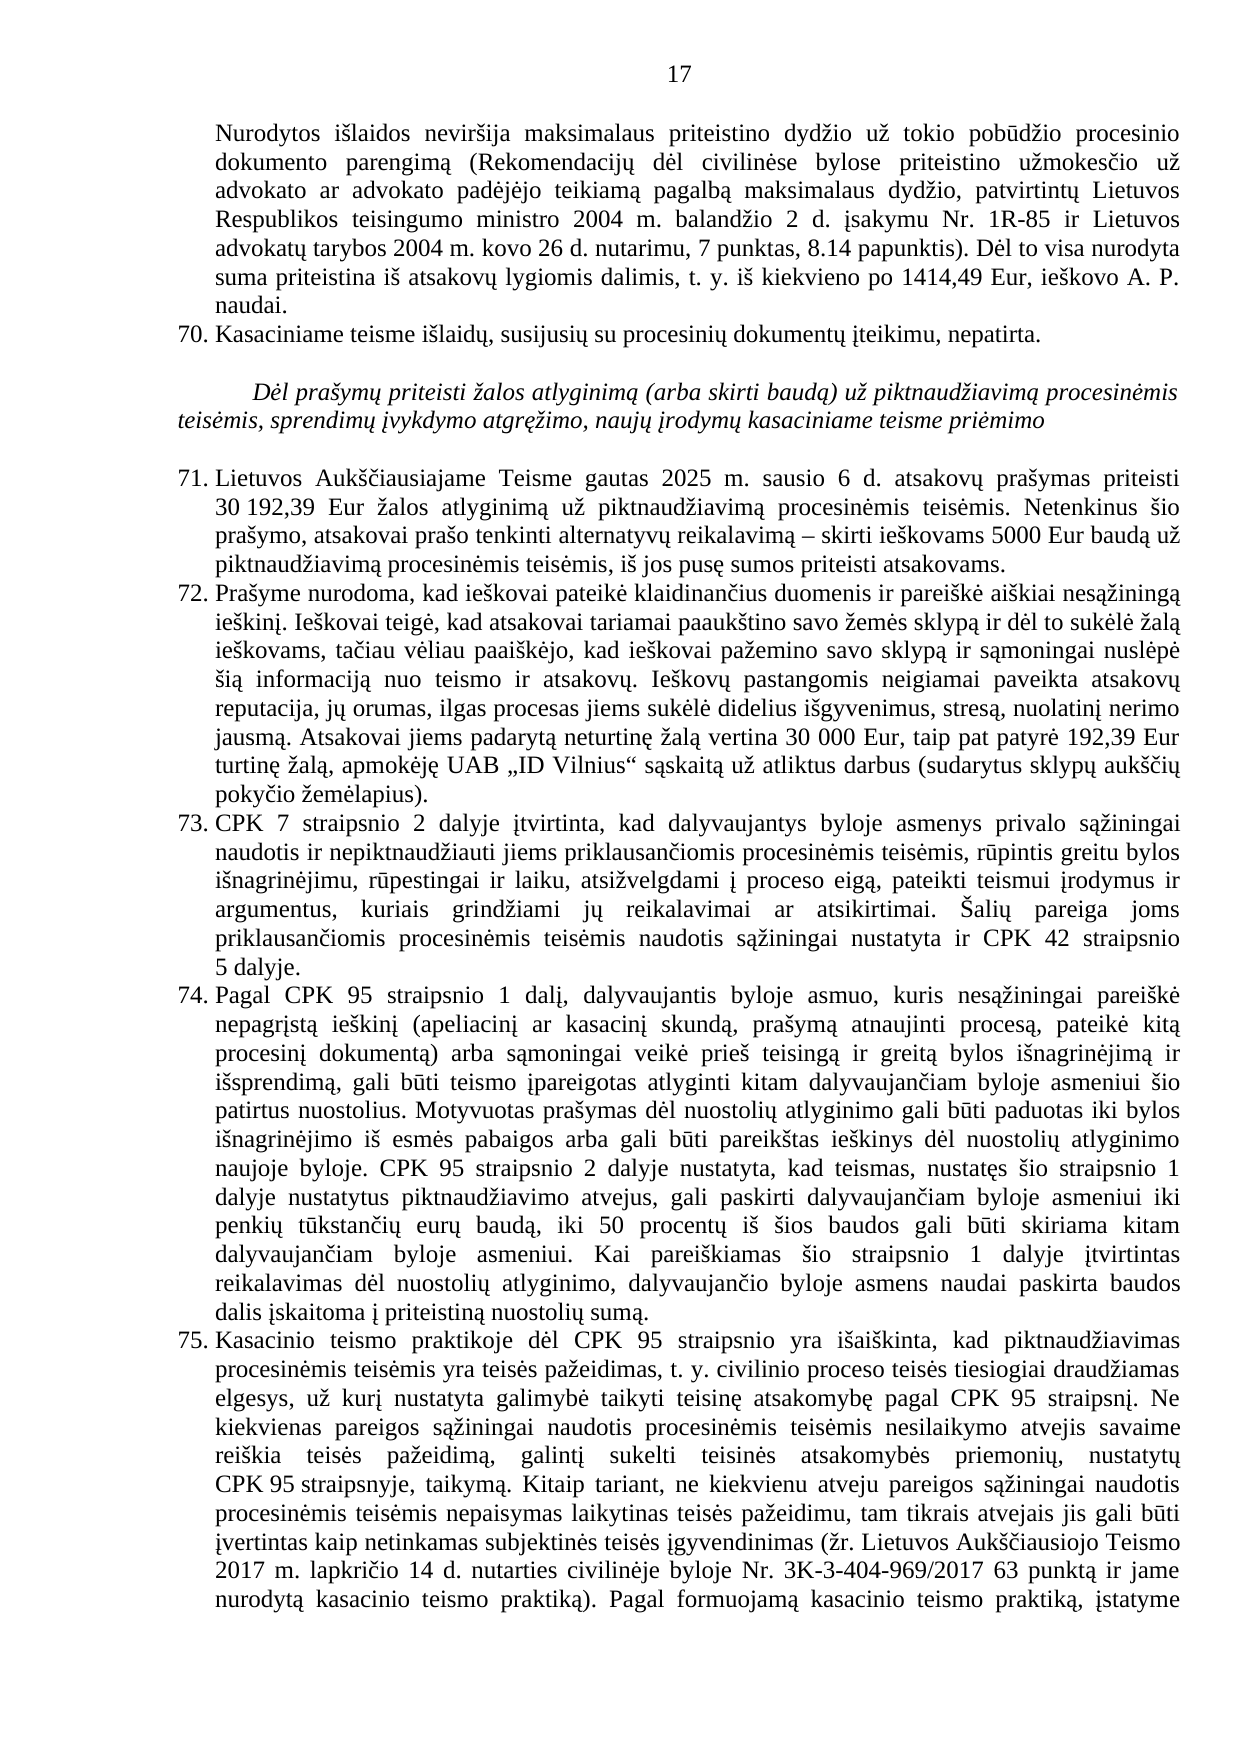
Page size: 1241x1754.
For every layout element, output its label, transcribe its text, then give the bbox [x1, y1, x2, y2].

text Nurodytos išlaidos neviršija maksimalaus priteistino dydžio už tokio pobūdžio procesinio dokumento parengimą (Rekomendacijų dėl civilinėse bylose priteistino užmokesčio už advokato ar advokato padėjėjo teikiamą pagalbą maksimalaus dydžio, patvirtintų Lietuvos Respublikos teisingumo ministro 2004 m. balandžio 2 d. įsakymu Nr. 1R-85 ir Lietuvos advokatų tarybos 2004 m. kovo 26 d. nutarimu, 7 punktas, 8.14 papunktis). Dėl to visa nurodyta suma priteistina iš atsakovų lygiomis dalimis, t. y. iš kiekvieno po 1414,49 Eur, ieškovo A. P. naudai. [177, 118, 1181, 319]
text 70. Kasaciniame teisme išlaidų, susijusių su procesinių dokumentų įteikimu, nepatirta. [177, 319, 1181, 348]
text Dėl prašymų priteisti žalos atlyginimą (arba skirti baudą) už piktnaudžiavimą procesinėmis teisėmis, sprendimų įvykdymo atgręžimo, naujų įrodymų kasaciniame teisme priėmimo [177, 377, 1181, 434]
text 71. Lietuvos Aukščiausiajame Teisme gautas 2025 m. sausio 6 d. atsakovų prašymas priteisti 30 192,39 Eur žalos atlyginimą už piktnaudžiavimą procesinėmis teisėmis. Netenkinus šio prašymo, atsakovai prašo tenkinti alternatyvų reikalavimą ‒ skirti ieškovams 5000 Eur baudą už piktnaudžiavimą procesinėmis teisėmis, iš jos pusę sumos priteisti atsakovams. [177, 463, 1181, 578]
text 75. Kasacinio teismo praktikoje dėl CPK 95 straipsnio yra išaiškinta, kad piktnaudžiavimas procesinėmis teisėmis yra teisės pažeidimas, t. y. civilinio proceso teisės tiesiogiai draudžiamas elgesys, už kurį nustatyta galimybė taikyti teisinę atsakomybę pagal CPK 95 straipsnį. Ne kiekvienas pareigos sąžiningai naudotis procesinėmis teisėmis nesilaikymo atvejis savaime reiškia teisės pažeidimą, galintį sukelti teisinės atsakomybės priemonių, nustatytų CPK 95 straipsnyje, taikymą. Kitaip tariant, ne kiekvienu atveju pareigos sąžiningai naudotis procesinėmis teisėmis nepaisymas laikytinas teisės pažeidimu, tam tikrais atvejais jis gali būti įvertintas kaip netinkamas subjektinės teisės įgyvendinimas (žr. Lietuvos Aukščiausiojo Teismo 2017 m. lapkričio 14 d. nutarties civilinėje byloje Nr. 3K-3-404-969/2017 63 punktą ir jame nurodytą kasacinio teismo praktiką). Pagal formuojamą kasacinio teismo praktiką, įstatyme [177, 1326, 1181, 1613]
text 72. Prašyme nurodoma, kad ieškovai pateikė klaidinančius duomenis ir pareiškė aiškiai nesąžiningą ieškinį. Ieškovai teigė, kad atsakovai tariamai paaukštino savo žemės sklypą ir dėl to sukėlė žalą ieškovams, tačiau vėliau paaiškėjo, kad ieškovai pažemino savo sklypą ir sąmoningai nuslėpė šią informaciją nuo teismo ir atsakovų. Ieškovų pastangomis neigiamai paveikta atsakovų reputacija, jų orumas, ilgas procesas jiems sukėlė didelius išgyvenimus, stresą, nuolatinį nerimo jausmą. Atsakovai jiems padarytą neturtinę žalą vertina 30 000 Eur, taip pat patyrė 192,39 Eur turtinę žalą, apmokėję UAB „ID Vilnius“ sąskaitą už atliktus darbus (sudarytus sklypų aukščių pokyčio žemėlapius). [177, 578, 1181, 808]
text 74. Pagal CPK 95 straipsnio 1 dalį, dalyvaujantis byloje asmuo, kuris nesąžiningai pareiškė nepagrįstą ieškinį (apeliacinį ar kasacinį skundą, prašymą atnaujinti procesą, pateikė kitą procesinį dokumentą) arba sąmoningai veikė prieš teisingą ir greitą bylos išnagrinėjimą ir išsprendimą, gali būti teismo įpareigotas atlyginti kitam dalyvaujančiam byloje asmeniui šio patirtus nuostolius. Motyvuotas prašymas dėl nuostolių atlyginimo gali būti paduotas iki bylos išnagrinėjimo iš esmės pabaigos arba gali būti pareikštas ieškinys dėl nuostolių atlyginimo naujoje byloje. CPK 95 straipsnio 2 dalyje nustatyta, kad teismas, nustatęs šio straipsnio 1 dalyje nustatytus piktnaudžiavimo atvejus, gali paskirti dalyvaujančiam byloje asmeniui iki penkių tūkstančių eurų baudą, iki 50 procentų iš šios baudos gali būti skiriama kitam dalyvaujančiam byloje asmeniui. Kai pareiškiamas šio straipsnio 1 dalyje įtvirtintas reikalavimas dėl nuostolių atlyginimo, dalyvaujančio byloje asmens naudai paskirta baudos dalis įskaitoma į priteistiną nuostolių sumą. [177, 981, 1181, 1326]
text 73. CPK 7 straipsnio 2 dalyje įtvirtinta, kad dalyvaujantys byloje asmenys privalo sąžiningai naudotis ir nepiktnaudžiauti jiems priklausančiomis procesinėmis teisėmis, rūpintis greitu bylos išnagrinėjimu, rūpestingai ir laiku, atsižvelgdami į proceso eigą, pateikti teismui įrodymus ir argumentus, kuriais grindžiami jų reikalavimai ar atsikirtimai. Šalių pareiga joms priklausančiomis procesinėmis teisėmis naudotis sąžiningai nustatyta ir CPK 42 straipsnio 5 dalyje. [177, 808, 1181, 981]
